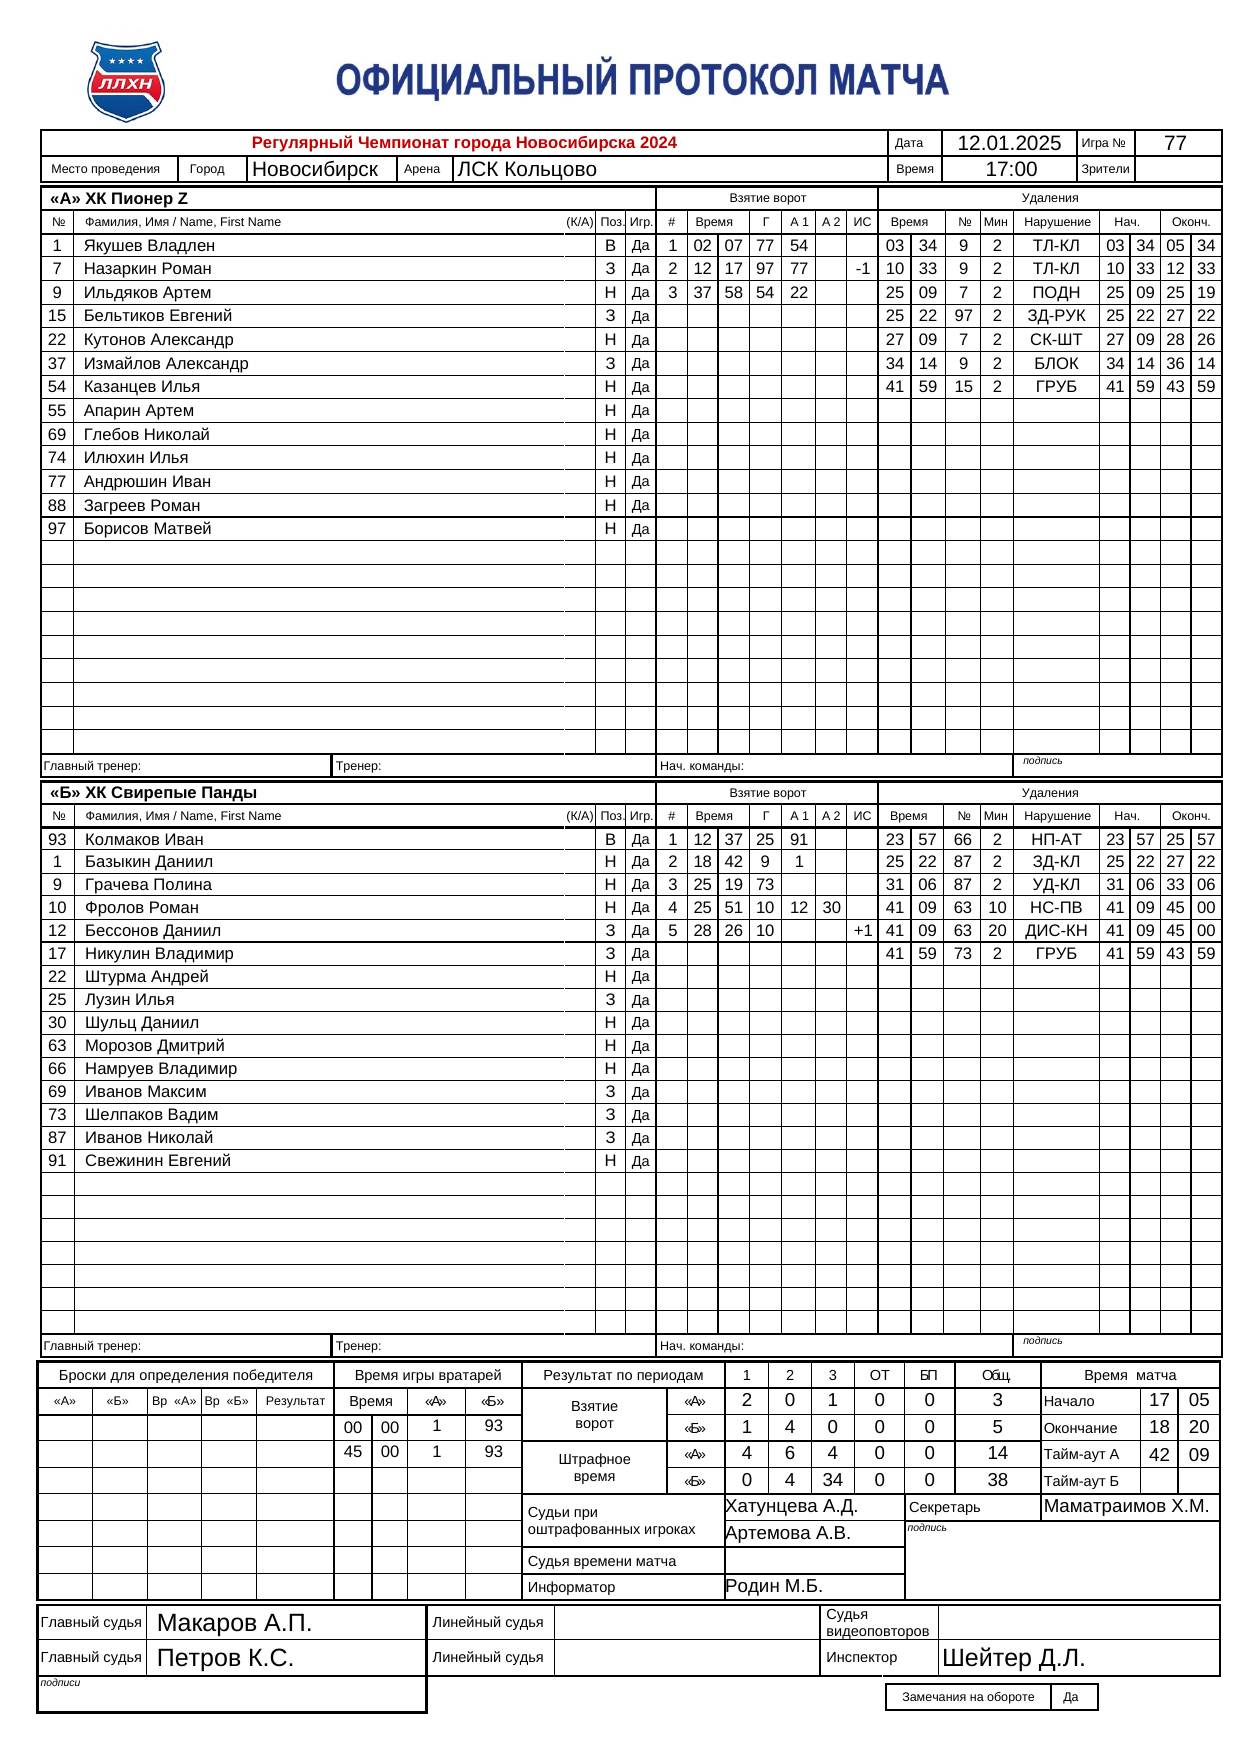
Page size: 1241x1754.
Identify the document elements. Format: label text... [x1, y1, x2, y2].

table_cell [944, 1012, 980, 1033]
table_cell [981, 470, 1013, 493]
table_cell [42, 1311, 74, 1333]
table_cell Линейный судья [428, 1606, 554, 1639]
table_cell Зрители [1078, 157, 1134, 181]
table_cell [408, 1547, 465, 1573]
table_cell [719, 730, 749, 753]
table_cell [1131, 1265, 1160, 1287]
table_cell [750, 943, 781, 964]
table_cell [148, 1494, 201, 1520]
table_cell [1131, 470, 1160, 493]
table_cell 20 [981, 920, 1013, 941]
table_cell [565, 1012, 595, 1033]
table_cell [1100, 683, 1129, 706]
table_cell [626, 612, 655, 634]
table_cell 66 [42, 1058, 74, 1079]
table_cell 57 [1192, 829, 1221, 849]
table_cell [847, 850, 877, 872]
table_cell [981, 612, 1013, 634]
table_cell Базыкин Даниил [75, 850, 564, 872]
table_cell [816, 518, 846, 540]
table_cell [719, 1081, 749, 1103]
table_cell [750, 1058, 781, 1079]
table_cell [816, 541, 846, 564]
table_cell 57 [1131, 829, 1160, 849]
table_cell 43 [1161, 376, 1190, 398]
table_cell [1192, 1104, 1221, 1126]
table_cell Да [626, 1058, 655, 1079]
table_cell Кутонов Александр [74, 328, 564, 351]
table_cell # [657, 211, 687, 233]
table_cell [202, 1547, 256, 1573]
table_cell [944, 1219, 980, 1241]
table_cell [719, 588, 749, 611]
table_cell [1161, 612, 1190, 634]
table_cell подпись [906, 1522, 1219, 1599]
table_cell [1131, 1104, 1160, 1126]
table_cell 05 [1161, 235, 1190, 256]
table_cell [565, 989, 595, 1011]
table_cell [657, 636, 687, 658]
table_cell [565, 1219, 595, 1241]
table_cell 41 [1100, 896, 1129, 918]
table_cell [39, 1521, 92, 1546]
table_cell [1100, 1219, 1129, 1241]
table_cell Да [626, 470, 655, 493]
table_cell [719, 1219, 749, 1241]
table_cell [719, 1288, 749, 1310]
table_cell Глебов Николай [74, 423, 564, 445]
table_cell [74, 730, 564, 753]
table_cell 30 [816, 896, 846, 918]
table_cell [1161, 446, 1190, 469]
table_cell [944, 989, 980, 1011]
table_cell «А» [408, 1389, 465, 1413]
table_cell [1014, 966, 1099, 987]
table_cell Андрюшин Иван [74, 470, 564, 493]
table_cell [847, 636, 877, 658]
table_cell Информатор [523, 1575, 724, 1599]
table_cell [816, 423, 846, 445]
table_cell [688, 1219, 717, 1241]
table_cell 25 [750, 829, 781, 849]
table_cell [816, 943, 846, 964]
table_cell [1131, 494, 1160, 516]
table_cell 1 [657, 829, 687, 849]
table_cell [944, 1081, 980, 1103]
table_cell 59 [912, 943, 943, 964]
table_cell [847, 1311, 877, 1333]
table_cell [1161, 683, 1190, 706]
table_cell «А» [668, 1442, 724, 1467]
table_cell Судья видеоповторов [821, 1606, 938, 1639]
table_cell 93 [466, 1441, 521, 1467]
table_cell [1100, 707, 1129, 729]
table_cell 0 [726, 1468, 768, 1493]
table_cell [847, 1242, 877, 1264]
table_cell 15 [42, 305, 73, 327]
table_cell [93, 1574, 147, 1599]
table_cell [782, 328, 815, 351]
table_cell [39, 1468, 92, 1493]
table_cell [1161, 659, 1190, 682]
table_cell [565, 470, 595, 493]
table_cell [1192, 966, 1221, 987]
table_cell [847, 446, 877, 469]
table_cell 34 [1131, 235, 1160, 256]
table_cell [1161, 494, 1190, 516]
table_cell -1 [847, 257, 877, 280]
table_header Удаления [879, 188, 1221, 209]
table_cell [1100, 588, 1129, 611]
table_cell [565, 1058, 595, 1079]
table_cell [565, 518, 595, 540]
table_cell [596, 1219, 625, 1241]
table_cell [1192, 989, 1221, 1011]
table_cell [1161, 1012, 1190, 1033]
table_cell А 1 [782, 211, 815, 233]
table_cell Загреев Роман [74, 494, 564, 516]
table_cell [1161, 1150, 1190, 1172]
table_cell подпись [1014, 755, 1221, 776]
table_cell [750, 588, 781, 611]
table_cell [1131, 399, 1160, 422]
table_cell [912, 1311, 943, 1333]
table_cell [42, 565, 73, 587]
table_cell [657, 1242, 687, 1264]
table_cell [912, 1150, 943, 1172]
table_cell [596, 659, 625, 682]
table_cell 09 [912, 920, 943, 941]
table_cell [626, 541, 655, 564]
table_cell [1100, 612, 1129, 634]
table_cell [847, 874, 877, 895]
table_cell 9 [946, 352, 980, 374]
table_cell 25 [879, 850, 910, 872]
table_cell [782, 494, 815, 516]
table_cell 42 [719, 850, 749, 872]
table_cell [565, 1265, 595, 1287]
table_cell [1014, 989, 1099, 1011]
table_cell [688, 565, 717, 587]
table_cell [912, 423, 945, 445]
table_cell Фролов Роман [75, 896, 564, 918]
table_cell [782, 874, 815, 895]
table_cell [782, 1288, 815, 1310]
table_cell Результат [257, 1389, 333, 1413]
table_cell 22 [912, 850, 943, 872]
table_cell Иванов Николай [75, 1127, 564, 1149]
table_cell подписи [39, 1677, 425, 1711]
table_cell 19 [1192, 281, 1221, 303]
table_cell [148, 1574, 201, 1599]
table_cell З [596, 257, 625, 280]
table_cell Да [626, 874, 655, 895]
table_cell [565, 612, 595, 634]
table_cell [719, 1104, 749, 1126]
table_cell [912, 1035, 943, 1057]
table_cell [565, 423, 595, 445]
table_cell [750, 612, 781, 634]
table_cell [847, 707, 877, 729]
table_cell [565, 730, 595, 753]
table_cell [750, 1242, 781, 1264]
table_cell [879, 1242, 910, 1264]
table_cell [719, 399, 749, 422]
table_cell [657, 612, 687, 634]
table_cell [1014, 1012, 1099, 1033]
table_cell [1014, 1104, 1099, 1126]
table_cell [565, 874, 595, 895]
table_cell [750, 1173, 781, 1195]
table_cell Да [626, 518, 655, 540]
table_cell [981, 446, 1013, 469]
table_cell [750, 1288, 781, 1310]
table_cell 05 [1179, 1389, 1219, 1413]
table_cell [1161, 518, 1190, 540]
table_cell [1192, 707, 1221, 729]
table_cell [1131, 1173, 1160, 1195]
table_cell Н [596, 850, 625, 872]
table_cell Шульц Даниил [75, 1012, 564, 1033]
table_cell [719, 565, 749, 587]
table_cell [879, 588, 910, 611]
table_cell [944, 1311, 980, 1333]
table_cell [657, 588, 687, 611]
table_cell [847, 352, 877, 374]
table_cell [373, 1547, 407, 1573]
table_cell [335, 1468, 371, 1493]
table_cell 07 [719, 235, 749, 256]
table_cell 9 [42, 281, 73, 303]
table_cell [719, 1035, 749, 1057]
table_cell Да [626, 920, 655, 941]
table_cell Нач. команды: [657, 755, 1012, 776]
table_cell [1161, 541, 1190, 564]
table_cell [946, 470, 980, 493]
table_cell [408, 1574, 465, 1599]
table_cell [750, 1081, 781, 1103]
table_cell [719, 943, 749, 964]
table_cell [981, 423, 1013, 445]
table_cell [657, 1173, 687, 1195]
table_cell Главный судья [39, 1640, 146, 1675]
table_cell [816, 730, 846, 753]
table_cell [847, 1035, 877, 1057]
table_cell Шейтер Д.Л. [939, 1640, 1219, 1675]
table_cell [565, 352, 595, 374]
table_cell Да [626, 966, 655, 987]
table_cell 73 [944, 943, 980, 964]
table_cell ТЛ-КЛ [1014, 235, 1099, 256]
table_cell [816, 470, 846, 493]
table_cell 1 [408, 1416, 465, 1440]
table_cell [74, 659, 564, 682]
table_cell [750, 659, 781, 682]
table_cell [1014, 588, 1099, 611]
table_cell 38 [956, 1468, 1040, 1493]
table_cell [879, 612, 910, 634]
table_cell [946, 494, 980, 516]
table_cell [202, 1521, 256, 1546]
table_cell 77 [42, 470, 73, 493]
table_cell 0 [905, 1442, 954, 1467]
table_cell 74 [42, 446, 73, 469]
table_cell 2 [981, 376, 1013, 398]
table_cell 4 [769, 1468, 811, 1493]
table_cell [1192, 1173, 1221, 1195]
table_cell [750, 423, 781, 445]
table_cell [657, 541, 687, 564]
table_cell [816, 352, 846, 374]
table_cell 20 [1179, 1415, 1219, 1440]
table_cell [565, 235, 595, 256]
table_cell Время [335, 1389, 407, 1413]
table_cell [657, 1219, 687, 1241]
table_cell [847, 989, 877, 1011]
table_cell [1192, 1035, 1221, 1057]
table_cell [1161, 636, 1190, 658]
table_cell [816, 281, 846, 303]
table_cell «Б» [668, 1468, 724, 1493]
table_cell [1161, 1288, 1190, 1310]
table_cell [879, 659, 910, 682]
table_cell [688, 730, 717, 753]
table_cell [1192, 612, 1221, 634]
table_cell [42, 1288, 74, 1310]
table_cell 03 [1100, 235, 1129, 256]
table_cell А 2 [816, 211, 846, 233]
table_cell 09 [1131, 281, 1160, 303]
table_cell [565, 1035, 595, 1057]
table_cell 12 [688, 829, 717, 849]
table_cell [944, 1104, 980, 1126]
table_cell [75, 1173, 564, 1195]
table_cell [847, 1104, 877, 1126]
table_cell [42, 1219, 74, 1241]
table_cell [946, 399, 980, 422]
table_cell [1100, 636, 1129, 658]
table_cell [1192, 730, 1221, 753]
table_cell [688, 588, 717, 611]
table_cell [750, 636, 781, 658]
table_cell Бессонов Даниил [75, 920, 564, 941]
table_cell 25 [879, 281, 910, 303]
table_cell [626, 1219, 655, 1241]
table_cell 14 [912, 352, 945, 374]
table_cell [1161, 565, 1190, 587]
table_cell [74, 565, 564, 587]
table_cell [373, 1574, 407, 1599]
table_cell [719, 966, 749, 987]
table_cell 1 [408, 1441, 465, 1467]
table_cell 34 [1100, 352, 1129, 374]
table_cell 27 [1161, 850, 1190, 872]
table_cell [981, 1173, 1013, 1195]
table_cell 23 [879, 829, 910, 849]
table_cell [466, 1547, 521, 1573]
table_cell [596, 612, 625, 634]
table_cell [626, 1196, 655, 1218]
table_cell [912, 1081, 943, 1103]
table_cell [1192, 683, 1221, 706]
table_cell [879, 707, 910, 729]
table_cell [981, 1150, 1013, 1172]
table_cell № [42, 805, 74, 826]
table_cell [879, 1058, 910, 1079]
table_cell [1192, 565, 1221, 587]
table_cell [688, 1035, 717, 1057]
table_header Замечания на обороте [887, 1685, 1050, 1709]
table_cell [1131, 518, 1160, 540]
table_cell [912, 494, 945, 516]
table_cell [879, 518, 910, 540]
table_cell [42, 1265, 74, 1287]
table_cell [565, 1196, 595, 1218]
table_cell Вр «А» [148, 1389, 201, 1413]
table_cell 33 [1192, 257, 1221, 280]
table_cell [1192, 1265, 1221, 1287]
table_header Время матча [1042, 1363, 1219, 1387]
table_cell [657, 989, 687, 1011]
table_cell Шелпаков Вадим [75, 1104, 564, 1126]
table_cell 30 [42, 1012, 74, 1033]
table_cell [750, 1012, 781, 1033]
table_cell [74, 612, 564, 634]
table_cell [657, 1196, 687, 1218]
table_cell [719, 541, 749, 564]
table_cell [912, 1265, 943, 1287]
table_cell [750, 1035, 781, 1057]
table_cell [946, 541, 980, 564]
table_cell [202, 1574, 256, 1599]
table_cell [782, 707, 815, 729]
table_cell 2 [981, 850, 1013, 872]
table_cell [688, 707, 717, 729]
table_cell [1014, 1150, 1099, 1172]
table_cell Макаров А.П. [147, 1606, 425, 1639]
table_header «Б» ХК Свирепые Панды [42, 783, 655, 803]
table_cell [335, 1521, 371, 1546]
table_cell [202, 1416, 256, 1440]
table_cell 28 [688, 920, 717, 941]
table_cell Мин [981, 805, 1013, 826]
table_cell УД-КЛ [1014, 874, 1099, 895]
table_cell [565, 683, 595, 706]
table_cell [981, 989, 1013, 1011]
table_cell [75, 1265, 564, 1287]
table_cell [816, 920, 846, 941]
table_cell Да [626, 943, 655, 964]
table_cell [879, 446, 910, 469]
table_cell Да [626, 1104, 655, 1126]
table_cell 4 [812, 1442, 854, 1467]
table_cell Да [626, 989, 655, 1011]
table_cell [816, 565, 846, 587]
table_cell Да [626, 281, 655, 303]
table_cell [782, 1104, 815, 1126]
table_cell 10 [981, 896, 1013, 918]
table_cell [981, 399, 1013, 422]
table_cell Грачева Полина [75, 874, 564, 895]
table_header 3 [812, 1363, 854, 1387]
table_cell 03 [879, 235, 910, 256]
table_cell [626, 1288, 655, 1310]
table_cell [93, 1441, 147, 1467]
table_cell [782, 730, 815, 753]
table_cell 41 [1100, 920, 1129, 941]
table_cell Да [626, 1081, 655, 1103]
table_cell [688, 1196, 717, 1218]
table_cell [75, 1196, 564, 1218]
table_cell [596, 1311, 625, 1333]
table_cell Да [626, 1150, 655, 1172]
table_cell 33 [912, 257, 945, 280]
table_cell [1100, 399, 1129, 422]
table_cell [148, 1521, 201, 1546]
table_cell 25 [1161, 281, 1190, 303]
table_cell [565, 966, 595, 987]
table_cell 93 [466, 1416, 521, 1440]
table_cell 22 [42, 966, 74, 987]
table_cell 2 [981, 257, 1013, 280]
table_cell [912, 659, 945, 682]
table_cell [847, 470, 877, 493]
table_cell 4 [769, 1415, 811, 1440]
table_header Время игры вратарей [335, 1363, 521, 1387]
table_cell [719, 328, 749, 351]
table_header Общ. [956, 1363, 1040, 1387]
table_cell З [596, 1081, 625, 1103]
table_cell [1192, 1196, 1221, 1218]
table_cell (К/А) [565, 211, 595, 233]
table_cell Да [626, 1012, 655, 1033]
table_cell [719, 1173, 749, 1195]
table_cell 00 [373, 1441, 407, 1467]
table_cell 45 [335, 1441, 371, 1467]
table_cell 63 [944, 920, 980, 941]
table_cell [782, 518, 815, 540]
table_cell [688, 541, 717, 564]
table_cell Штурма Андрей [75, 966, 564, 987]
table_cell [565, 541, 595, 564]
table_cell Линейный судья [428, 1640, 554, 1675]
table_cell 34 [812, 1468, 854, 1493]
table_cell [912, 1219, 943, 1241]
table_cell 54 [42, 376, 73, 398]
table_cell Да [626, 305, 655, 327]
table_cell 51 [719, 896, 749, 918]
table_cell 00 [335, 1416, 371, 1440]
table_cell [428, 1677, 882, 1711]
table_cell [719, 1196, 749, 1218]
table_cell Главный тренер: [42, 755, 330, 776]
table_cell 14 [956, 1442, 1040, 1467]
table_cell [596, 541, 625, 564]
table_cell [912, 730, 945, 753]
table_cell 28 [1161, 328, 1190, 351]
table_cell Место проведения [42, 157, 177, 181]
table_cell Морозов Дмитрий [75, 1035, 564, 1057]
table_cell 0 [855, 1468, 904, 1493]
table_cell [1131, 1127, 1160, 1149]
table_cell 7 [42, 257, 73, 280]
table_cell [847, 1196, 877, 1218]
table_header Результат по периодам [523, 1363, 724, 1387]
table_cell [688, 1288, 717, 1310]
table_cell [912, 565, 945, 587]
table_cell 4 [726, 1442, 768, 1467]
table_cell Судья времени матча [523, 1548, 724, 1573]
table_cell [1131, 989, 1160, 1011]
table_cell 3 [657, 281, 687, 303]
table_cell Начало [1042, 1389, 1140, 1413]
table_cell 6 [769, 1442, 811, 1467]
table_cell [688, 518, 717, 540]
table_cell Время [889, 157, 941, 181]
table_cell [879, 399, 910, 422]
table_cell [750, 966, 781, 987]
table_cell [257, 1494, 333, 1520]
table_cell [719, 1265, 749, 1287]
table_cell 37 [42, 352, 73, 374]
table_cell № [42, 211, 73, 233]
table_cell Н [596, 518, 625, 540]
table_cell [565, 1173, 595, 1195]
table_cell [816, 874, 846, 895]
table_cell Нарушение [1014, 211, 1099, 233]
table_cell Ильдяков Артем [74, 281, 564, 303]
table_header Дата [889, 131, 941, 155]
table_cell [688, 659, 717, 682]
table_cell [1014, 399, 1099, 422]
table_cell 41 [879, 896, 910, 918]
table_cell 33 [1131, 257, 1160, 280]
table_cell [1161, 423, 1190, 445]
table_header Взятие ворот [657, 188, 877, 209]
table_cell [1131, 1196, 1160, 1218]
table_cell [750, 1127, 781, 1149]
table_cell 58 [719, 281, 749, 303]
table_cell [565, 850, 595, 872]
table_cell [719, 1150, 749, 1172]
table_cell [626, 636, 655, 658]
table_cell [626, 683, 655, 706]
table_cell [565, 943, 595, 964]
table_cell [944, 966, 980, 987]
table_header Удаления [879, 783, 1221, 803]
table_cell [750, 494, 781, 516]
table_cell [1100, 494, 1129, 516]
table_cell [981, 1288, 1013, 1310]
table_cell 97 [42, 518, 73, 540]
table_cell 55 [42, 399, 73, 422]
table_cell [879, 1035, 910, 1057]
table_header 77 [1136, 131, 1221, 155]
table_cell [847, 376, 877, 398]
table_cell [657, 423, 687, 445]
table_cell [879, 470, 910, 493]
table_cell [981, 1311, 1013, 1333]
table_cell [750, 541, 781, 564]
table_cell Бельтиков Евгений [74, 305, 564, 327]
table_cell [879, 1265, 910, 1287]
table_cell [657, 659, 687, 682]
table_cell [816, 1311, 846, 1333]
table_cell [946, 446, 980, 469]
table_cell [944, 1150, 980, 1172]
table_cell [1100, 730, 1129, 753]
table_cell [1131, 1012, 1160, 1033]
table_cell Оконч. [1161, 211, 1221, 233]
table_cell Лузин Илья [75, 989, 564, 1011]
table_cell 63 [944, 896, 980, 918]
table_cell Н [596, 399, 625, 422]
table_cell 41 [879, 920, 910, 941]
table_cell [750, 1219, 781, 1241]
table_cell «А» [39, 1389, 92, 1413]
table_cell Г [750, 805, 781, 826]
table_cell [1014, 1173, 1099, 1195]
table_cell [688, 966, 717, 987]
table_cell [847, 1058, 877, 1079]
table_cell [879, 1081, 910, 1103]
table_header 12.01.2025 [943, 131, 1076, 155]
table_cell [39, 1547, 92, 1573]
table_cell Казанцев Илья [74, 376, 564, 398]
table_cell [981, 565, 1013, 587]
table_cell [912, 1242, 943, 1264]
table_cell [688, 423, 717, 445]
table_cell [1100, 470, 1129, 493]
table_cell [912, 612, 945, 634]
table_cell [981, 1242, 1013, 1264]
table_cell 17 [719, 257, 749, 280]
table_cell [565, 1242, 595, 1264]
table_cell БЛОК [1014, 352, 1099, 374]
table_cell ИС [847, 211, 877, 233]
table_cell Судьи при оштрафованных игроках [523, 1495, 724, 1546]
table_cell [1100, 1150, 1129, 1172]
table_cell «Б » [466, 1389, 521, 1413]
table_cell [1014, 707, 1099, 729]
table_cell [688, 1104, 717, 1126]
table_cell 5 [956, 1415, 1040, 1440]
table_cell [816, 1265, 846, 1287]
table_cell [75, 1288, 564, 1310]
table_cell [816, 1196, 846, 1218]
table_cell 59 [912, 376, 945, 398]
table_cell [74, 683, 564, 706]
table_cell Да [626, 446, 655, 469]
table_cell [782, 1150, 815, 1172]
table_cell [1131, 1288, 1160, 1310]
table_cell [657, 1127, 687, 1149]
table_cell З [596, 920, 625, 941]
table_cell Нач. [1100, 805, 1160, 826]
table_cell [816, 966, 846, 987]
table_cell [847, 588, 877, 611]
table_cell Якушев Владлен [74, 235, 564, 256]
table_cell Игр. [626, 805, 655, 826]
table_cell [688, 1150, 717, 1172]
table_cell [1100, 1311, 1129, 1333]
table_cell [657, 943, 687, 964]
table_cell З [596, 1127, 625, 1149]
table_cell [42, 707, 73, 729]
table_cell 41 [1100, 943, 1129, 964]
table_cell З [596, 1104, 625, 1126]
table_cell [847, 281, 877, 303]
table_cell [565, 829, 595, 849]
table_cell [981, 730, 1013, 753]
table_cell [816, 1150, 846, 1172]
table_cell [565, 494, 595, 516]
table_cell [816, 494, 846, 516]
table_cell В [596, 235, 625, 256]
table_cell [466, 1521, 521, 1546]
table_cell [946, 707, 980, 729]
table_cell Петров К.С. [147, 1640, 425, 1675]
table_cell [816, 1058, 846, 1079]
table_cell [1014, 612, 1099, 634]
table_cell 25 [1100, 305, 1129, 327]
table_cell [148, 1441, 201, 1467]
table_cell [847, 423, 877, 445]
table_cell [782, 376, 815, 398]
table_cell [847, 399, 877, 422]
table_cell [816, 328, 846, 351]
table_cell [782, 966, 815, 987]
table_header «А» ХК Пионер Z [42, 188, 655, 209]
table_header 1 [726, 1363, 768, 1387]
table_cell [1161, 1196, 1190, 1218]
table_cell Измайлов Александр [74, 352, 564, 374]
table_cell 34 [879, 352, 910, 374]
table_cell [335, 1547, 371, 1573]
table_cell [596, 1173, 625, 1195]
table_header Да [1052, 1685, 1097, 1709]
table_cell [1014, 446, 1099, 469]
table_cell [1014, 470, 1099, 493]
table_cell [1161, 707, 1190, 729]
table_cell [879, 730, 910, 753]
table_cell Н [596, 423, 625, 445]
table_cell [782, 636, 815, 658]
table_cell 66 [944, 829, 980, 849]
table_cell 41 [1100, 376, 1129, 398]
table_cell [39, 1494, 92, 1520]
table_cell [565, 376, 595, 398]
table_cell [847, 659, 877, 682]
table_cell [626, 1242, 655, 1264]
table_cell [1161, 1265, 1190, 1287]
table_cell [750, 328, 781, 351]
table_header Игра № [1078, 131, 1134, 155]
table_cell 97 [750, 257, 781, 280]
table_cell «А» [668, 1389, 724, 1413]
table_cell Н [596, 470, 625, 493]
table_cell 1 [782, 850, 815, 872]
table_cell [719, 636, 749, 658]
table_cell 09 [1179, 1441, 1219, 1467]
table_cell [1131, 1035, 1160, 1057]
table_cell [847, 1219, 877, 1241]
table_cell [1014, 1265, 1099, 1287]
table_cell Н [596, 1035, 625, 1057]
table_cell 2 [981, 235, 1013, 256]
table_cell Да [626, 376, 655, 398]
table_cell [782, 423, 815, 445]
table_cell ГРУБ [1014, 943, 1099, 964]
table_cell [257, 1416, 333, 1440]
table_cell [657, 966, 687, 987]
table_cell [1192, 1288, 1221, 1310]
table_cell 06 [912, 874, 943, 895]
table_cell Арена [398, 157, 452, 181]
table_cell [42, 588, 73, 611]
table_cell [1014, 1219, 1099, 1241]
table_cell [75, 1242, 564, 1264]
table_cell [257, 1521, 333, 1546]
table_cell Поз. [596, 805, 625, 826]
table_cell [688, 1058, 717, 1079]
table_cell [688, 1173, 717, 1195]
table_cell 22 [782, 281, 815, 303]
table_cell [1014, 1058, 1099, 1079]
table_cell [782, 612, 815, 634]
table_cell [981, 1035, 1013, 1057]
table_cell 25 [688, 874, 717, 895]
table_cell [879, 541, 910, 564]
table_cell 25 [1100, 281, 1129, 303]
table_cell [626, 1265, 655, 1287]
table_cell Да [626, 494, 655, 516]
table_cell [1014, 1288, 1099, 1310]
table_cell 59 [1192, 943, 1221, 964]
table_cell В [596, 829, 625, 849]
table_cell [847, 541, 877, 564]
table_cell [912, 683, 945, 706]
table_cell [1161, 730, 1190, 753]
table_cell Главный судья [39, 1606, 146, 1639]
table_header ОТ [855, 1363, 904, 1387]
table_cell 5 [657, 920, 687, 941]
table_cell [565, 588, 595, 611]
table_cell [1192, 1058, 1221, 1079]
table_cell [750, 518, 781, 540]
table_cell 2 [657, 257, 687, 280]
table_cell 26 [1192, 328, 1221, 351]
table_cell Тайм-аут Б [1042, 1468, 1140, 1493]
table_cell Главный тренер: [42, 1335, 330, 1356]
table_cell Время [879, 805, 943, 826]
table_cell [1161, 1035, 1190, 1057]
table_cell [847, 829, 877, 849]
table_cell [847, 1288, 877, 1310]
table_cell [257, 1574, 333, 1599]
table_cell Взятие ворот [523, 1389, 666, 1440]
table_cell [202, 1468, 256, 1493]
table_cell [816, 636, 846, 658]
table_cell 45 [1161, 896, 1190, 918]
table_cell +1 [847, 920, 877, 941]
table_cell 09 [912, 328, 945, 351]
table_cell [626, 659, 655, 682]
table_cell [719, 1058, 749, 1079]
table_cell [912, 1104, 943, 1126]
table_cell [750, 707, 781, 729]
table_cell [1014, 730, 1099, 753]
table_cell [946, 730, 980, 753]
table_cell [1014, 683, 1099, 706]
table_cell Никулин Владимир [75, 943, 564, 964]
table_cell 36 [1161, 352, 1190, 374]
table_cell Штрафное время [523, 1442, 666, 1493]
table_cell [782, 1173, 815, 1195]
table_cell [883, 1677, 1220, 1681]
table_cell [1014, 636, 1099, 658]
table_cell З [596, 352, 625, 374]
table_cell 97 [946, 305, 980, 327]
table_cell [565, 707, 595, 729]
table_cell Поз. [596, 211, 625, 233]
table_cell [1100, 966, 1129, 987]
table_cell [719, 989, 749, 1011]
table_header Броски для определения победителя [39, 1363, 333, 1387]
table_cell [1100, 518, 1129, 540]
table_cell [816, 1035, 846, 1057]
table_header 2 [769, 1363, 811, 1387]
table_cell № [946, 211, 980, 233]
table_cell [1014, 1196, 1099, 1218]
table_cell 0 [855, 1389, 904, 1413]
table_cell [1014, 494, 1099, 516]
table_cell [1192, 1242, 1221, 1264]
table_cell 22 [1192, 850, 1221, 872]
table_cell [750, 730, 781, 753]
table_cell [847, 612, 877, 634]
table_cell [981, 1127, 1013, 1149]
table_header Взятие ворот [657, 783, 877, 803]
table_cell Да [626, 399, 655, 422]
table_cell 1 [812, 1389, 854, 1413]
table_cell [626, 565, 655, 587]
table_cell Н [596, 1150, 625, 1172]
table_cell [565, 659, 595, 682]
table_cell [596, 1265, 625, 1287]
table_cell [750, 1265, 781, 1287]
table_cell [750, 305, 781, 327]
table_cell [408, 1521, 465, 1546]
table_cell [847, 1265, 877, 1287]
table_cell 31 [1100, 874, 1129, 895]
table_cell Намруев Владимир [75, 1058, 564, 1079]
table_cell [782, 683, 815, 706]
table_cell [596, 1242, 625, 1264]
table_cell [981, 588, 1013, 611]
table_cell [1100, 1265, 1129, 1287]
table_cell [782, 446, 815, 469]
table_cell [847, 305, 877, 327]
table_cell [719, 1242, 749, 1264]
table_cell Артемова А.В. [726, 1521, 904, 1546]
table_cell [555, 1640, 819, 1675]
table_cell [847, 1150, 877, 1172]
table_cell [1014, 1081, 1099, 1103]
table_cell [1131, 612, 1160, 634]
table_cell [657, 683, 687, 706]
table_cell 34 [912, 235, 945, 256]
table_cell [946, 612, 980, 634]
table_cell 09 [1131, 328, 1160, 351]
table_cell 59 [1192, 376, 1221, 398]
table_cell [75, 1219, 564, 1241]
table_cell [981, 1265, 1013, 1287]
table_cell [42, 541, 73, 564]
table_cell ТЛ-КЛ [1014, 257, 1099, 280]
table_cell ПОДН [1014, 281, 1099, 303]
table_cell [879, 1150, 910, 1172]
table_cell [1192, 423, 1221, 445]
table_cell Нач. команды: [657, 1335, 1012, 1356]
table_cell [719, 470, 749, 493]
table_cell [1161, 470, 1190, 493]
table_cell 0 [905, 1468, 954, 1493]
table_cell [565, 446, 595, 469]
table_cell [879, 683, 910, 706]
table_cell Да [626, 829, 655, 849]
table_cell 19 [719, 874, 749, 895]
table_cell [879, 1127, 910, 1149]
table_cell 26 [719, 920, 749, 941]
table_cell Илюхин Илья [74, 446, 564, 469]
table_cell [750, 376, 781, 398]
table_cell Да [626, 850, 655, 872]
table_cell [847, 518, 877, 540]
table_cell [719, 518, 749, 540]
table_cell [750, 1150, 781, 1172]
table_cell 73 [42, 1104, 74, 1126]
table_cell [1161, 1081, 1190, 1103]
table_cell Г [750, 211, 781, 233]
table_cell [1131, 683, 1160, 706]
table_cell [626, 1311, 655, 1333]
table_cell [688, 1265, 717, 1287]
table_cell 1 [726, 1415, 768, 1440]
table_cell 00 [1192, 920, 1221, 941]
table_cell [719, 305, 749, 327]
table_cell [981, 1081, 1013, 1103]
table_cell [782, 565, 815, 587]
table_cell 3 [956, 1389, 1040, 1413]
table_cell [1192, 518, 1221, 540]
table_cell [1099, 1682, 1220, 1711]
table_cell [657, 446, 687, 469]
table_cell [1100, 659, 1129, 682]
table_cell [42, 1242, 74, 1264]
table_cell [847, 328, 877, 351]
table_cell [1100, 565, 1129, 587]
table_cell [939, 1606, 1219, 1639]
table_cell [816, 683, 846, 706]
table_cell [912, 707, 945, 729]
table_cell [816, 1242, 846, 1264]
table_cell [1100, 989, 1129, 1011]
table_cell [688, 376, 717, 398]
table_cell 00 [373, 1416, 407, 1440]
table_cell [1192, 1127, 1221, 1149]
table_cell 00 [1192, 896, 1221, 918]
table_cell [466, 1468, 521, 1493]
table_cell [782, 659, 815, 682]
table_cell [565, 1127, 595, 1149]
table_cell [565, 920, 595, 941]
table_cell [912, 446, 945, 469]
table_cell [944, 1196, 980, 1218]
table_cell 45 [1161, 920, 1190, 941]
table_cell [565, 1311, 595, 1333]
table_cell [782, 352, 815, 374]
table_cell [981, 1012, 1013, 1033]
table_cell [626, 730, 655, 753]
table_cell 02 [688, 235, 717, 256]
table_cell 9 [750, 850, 781, 872]
table_cell Время [688, 805, 749, 826]
table_cell [946, 518, 980, 540]
table_cell [981, 1058, 1013, 1079]
table_cell [816, 1173, 846, 1195]
table_cell 10 [750, 896, 781, 918]
table_cell [944, 1035, 980, 1057]
table_cell 2 [981, 281, 1013, 303]
table_cell [981, 518, 1013, 540]
table_cell [39, 1416, 92, 1440]
table_cell [847, 730, 877, 753]
table_cell [816, 376, 846, 398]
table_cell [782, 541, 815, 564]
table_cell 09 [912, 896, 943, 918]
table_cell 87 [944, 874, 980, 895]
table_cell [565, 1081, 595, 1103]
table_cell 2 [981, 943, 1013, 964]
table_cell [74, 541, 564, 564]
table_cell [1161, 1219, 1190, 1241]
table_cell [1192, 1150, 1221, 1172]
table_cell [657, 707, 687, 729]
table_cell [1192, 470, 1221, 493]
table_cell 87 [42, 1127, 74, 1149]
table_cell [981, 659, 1013, 682]
table_cell [1192, 636, 1221, 658]
table_cell [626, 1173, 655, 1195]
table_cell [816, 588, 846, 611]
table_cell [1192, 588, 1221, 611]
table_cell [257, 1547, 333, 1573]
table_cell [719, 1311, 749, 1333]
table_cell 1 [42, 850, 74, 872]
table_cell [42, 1196, 74, 1218]
table_cell [1161, 1311, 1190, 1333]
table_cell [816, 1012, 846, 1033]
table_cell [688, 636, 717, 658]
table_cell [202, 1441, 256, 1467]
table_cell [1100, 1288, 1129, 1310]
table_cell [657, 1150, 687, 1172]
table_cell [1131, 446, 1160, 469]
table_cell Н [596, 494, 625, 516]
table_cell 14 [1192, 352, 1221, 374]
table_cell [879, 1219, 910, 1241]
table_cell [1100, 1104, 1129, 1126]
table_cell 27 [1100, 328, 1129, 351]
table_cell [1100, 1127, 1129, 1149]
table_cell [847, 565, 877, 587]
table_cell [719, 446, 749, 469]
table_cell 77 [782, 257, 815, 280]
table_cell [1131, 1242, 1160, 1264]
table_cell [847, 1127, 877, 1149]
table_cell А 2 [816, 805, 846, 826]
table_cell [879, 1012, 910, 1033]
table_cell [719, 494, 749, 516]
table_cell [688, 305, 717, 327]
table_cell [946, 659, 980, 682]
table_cell [1161, 1242, 1190, 1264]
table_cell [981, 1104, 1013, 1126]
table_cell Мин [981, 211, 1013, 233]
table_cell 10 [42, 896, 74, 918]
table_cell 22 [1192, 305, 1221, 327]
table_cell 10 [879, 257, 910, 280]
table_cell ГРУБ [1014, 376, 1099, 398]
table_cell СК-ШТ [1014, 328, 1099, 351]
table_cell Да [626, 896, 655, 918]
table_cell [93, 1494, 147, 1520]
table_cell НП-АТ [1014, 829, 1099, 849]
table_cell [1014, 541, 1099, 564]
table_cell [847, 494, 877, 516]
table_cell [816, 612, 846, 634]
table_cell [688, 1311, 717, 1333]
table_cell [257, 1441, 333, 1467]
picture [5, 28, 1179, 129]
table_cell [657, 1265, 687, 1287]
table_cell [373, 1494, 407, 1520]
table_cell [879, 1104, 910, 1126]
table_cell [74, 588, 564, 611]
table_cell [565, 328, 595, 351]
table_cell Вр «Б» [202, 1389, 256, 1413]
table_cell [946, 423, 980, 445]
table_cell [335, 1494, 371, 1520]
table_cell Тренер: [333, 755, 655, 776]
table_cell [750, 470, 781, 493]
table_cell 17:00 [943, 157, 1076, 181]
table_cell 31 [879, 874, 910, 895]
table_cell [816, 1104, 846, 1126]
table_cell [879, 1196, 910, 1218]
table_cell [565, 1150, 595, 1172]
table_cell [1161, 399, 1190, 422]
table_cell [596, 636, 625, 658]
table_cell [719, 1012, 749, 1033]
table_cell [1100, 541, 1129, 564]
table_cell [42, 730, 73, 753]
table_cell 43 [1161, 943, 1190, 964]
table_cell Фамилия, Имя / Name, First Name [75, 805, 565, 826]
table_cell [1014, 1311, 1099, 1333]
table_cell 93 [42, 829, 74, 849]
table_cell [1161, 588, 1190, 611]
table_cell № [944, 805, 980, 826]
table_cell 0 [905, 1389, 954, 1413]
table_cell [1192, 399, 1221, 422]
table_cell [944, 1288, 980, 1310]
table_cell 25 [1100, 850, 1129, 872]
table_cell 9 [42, 874, 74, 895]
table_cell [688, 446, 717, 469]
table_cell [816, 235, 846, 256]
table_cell [782, 1012, 815, 1033]
table_cell [750, 1104, 781, 1126]
table_cell Колмаков Иван [75, 829, 564, 849]
table_cell [1131, 541, 1160, 564]
table_cell [1192, 1219, 1221, 1241]
table_cell [719, 376, 749, 398]
table_cell [782, 588, 815, 611]
table_cell [879, 966, 910, 987]
table_cell [944, 1127, 980, 1149]
table_cell Тренер: [333, 1335, 655, 1356]
table_cell [816, 989, 846, 1011]
table_cell 14 [1131, 352, 1160, 374]
table_cell [1192, 659, 1221, 682]
table_cell [816, 305, 846, 327]
table_cell 09 [1131, 896, 1160, 918]
table_cell [688, 494, 717, 516]
table_cell 37 [688, 281, 717, 303]
table_cell 2 [981, 305, 1013, 327]
table_cell [816, 399, 846, 422]
table_cell [565, 1104, 595, 1126]
table_cell [657, 399, 687, 422]
table_cell 87 [944, 850, 980, 872]
table_cell [1100, 1081, 1129, 1103]
table_cell Родин М.Б. [726, 1575, 904, 1599]
table_cell [981, 636, 1013, 658]
table_cell [1100, 423, 1129, 445]
table_cell [42, 612, 73, 634]
table_cell Н [596, 896, 625, 918]
table_cell [1014, 518, 1099, 540]
table_cell [750, 1311, 781, 1333]
table_cell [657, 1058, 687, 1079]
table_cell [946, 588, 980, 611]
table_cell [596, 1196, 625, 1218]
table_cell 12 [42, 920, 74, 941]
table_cell [657, 1081, 687, 1103]
table_cell Новосибирск [248, 157, 396, 181]
table_cell [912, 989, 943, 1011]
table_cell [657, 1104, 687, 1126]
table_cell З [596, 305, 625, 327]
table_cell [1131, 966, 1160, 987]
table_cell Иванов Максим [75, 1081, 564, 1103]
table_cell [1100, 1173, 1129, 1195]
table_cell [816, 850, 846, 872]
table_cell [1131, 1219, 1160, 1241]
table_cell З [596, 943, 625, 964]
table_cell [946, 565, 980, 587]
table_cell 2 [726, 1389, 768, 1413]
table_cell «Б» [668, 1415, 724, 1440]
table_cell [816, 829, 846, 849]
table_cell [912, 518, 945, 540]
table_cell [93, 1521, 147, 1546]
table_cell 25 [42, 989, 74, 1011]
table_cell 06 [1192, 874, 1221, 895]
table_cell [657, 470, 687, 493]
table_cell [657, 565, 687, 587]
table_cell [1179, 1468, 1219, 1493]
table_cell 22 [1131, 850, 1160, 872]
table_cell 2 [657, 850, 687, 872]
table_cell Время [879, 211, 945, 233]
table_cell 2 [981, 328, 1013, 351]
table_cell [816, 1288, 846, 1310]
table_cell [879, 423, 910, 445]
table_cell [565, 565, 595, 587]
table_cell Да [626, 1035, 655, 1057]
table_cell [750, 1196, 781, 1218]
table_cell [373, 1521, 407, 1546]
table_cell [688, 1127, 717, 1149]
table_cell [719, 612, 749, 634]
table_cell Окончание [1042, 1415, 1140, 1440]
table_cell [657, 1035, 687, 1057]
table_cell Город [179, 157, 246, 181]
table_cell [1192, 1311, 1221, 1333]
table_cell [816, 257, 846, 280]
table_cell 91 [42, 1150, 74, 1172]
table_cell [565, 399, 595, 422]
table_cell [408, 1468, 465, 1493]
table_cell [912, 470, 945, 493]
table_cell [782, 1058, 815, 1079]
table_cell ИС [847, 805, 877, 826]
table_cell [782, 943, 815, 964]
table_cell [657, 376, 687, 398]
table_cell 63 [42, 1035, 74, 1057]
table_cell Да [626, 352, 655, 374]
table_cell [1131, 1150, 1160, 1172]
table_cell [879, 989, 910, 1011]
table_cell [750, 399, 781, 422]
table_cell Нач. [1100, 211, 1160, 233]
table_cell [657, 352, 687, 374]
table_cell [657, 730, 687, 753]
table_cell [1100, 1242, 1129, 1264]
table_cell З [596, 989, 625, 1011]
table_cell [847, 1173, 877, 1195]
table_cell [466, 1494, 521, 1520]
table_cell НС-ПВ [1014, 896, 1099, 918]
table_cell 22 [1131, 305, 1160, 327]
table_cell 2 [981, 874, 1013, 895]
table_cell [565, 896, 595, 918]
table_cell [847, 1012, 877, 1033]
table_cell [1192, 541, 1221, 564]
table_cell [1131, 1311, 1160, 1333]
table_cell [847, 943, 877, 964]
table_cell [719, 707, 749, 729]
table_cell [981, 494, 1013, 516]
table_header Регулярный Чемпионат города Новосибирска 2024 [42, 131, 887, 155]
table_cell [1192, 446, 1221, 469]
table_cell [879, 636, 910, 658]
table_cell [39, 1574, 92, 1599]
table_cell [688, 1012, 717, 1033]
table_cell [912, 1012, 943, 1033]
table_cell 88 [42, 494, 73, 516]
table_cell [816, 1127, 846, 1149]
table_cell 0 [905, 1415, 954, 1440]
table_cell 42 [1141, 1441, 1177, 1467]
table_cell [39, 1441, 92, 1467]
table_cell 22 [42, 328, 73, 351]
table_cell [75, 1311, 564, 1333]
table_cell [148, 1416, 201, 1440]
table_cell Апарин Артем [74, 399, 564, 422]
table_cell 54 [750, 281, 781, 303]
table_cell [719, 352, 749, 374]
table_cell Да [626, 257, 655, 280]
table_cell 7 [946, 281, 980, 303]
table_cell [596, 588, 625, 611]
table_cell подпись [1014, 1335, 1221, 1356]
table_cell [148, 1547, 201, 1573]
table_cell [912, 1196, 943, 1218]
table_cell [257, 1468, 333, 1493]
table_cell [596, 730, 625, 753]
table_cell [688, 943, 717, 964]
table_cell [688, 470, 717, 493]
table_cell 22 [912, 305, 945, 327]
table_cell 37 [719, 829, 749, 849]
table_cell [847, 896, 877, 918]
table_cell [626, 588, 655, 611]
table_cell [408, 1494, 465, 1520]
table_cell Н [596, 328, 625, 351]
table_cell [1192, 1081, 1221, 1103]
table_cell [1161, 989, 1190, 1011]
table_cell 23 [1100, 829, 1129, 849]
table_cell [1131, 588, 1160, 611]
table_cell 69 [42, 423, 73, 445]
table_cell Маматраимов Х.М. [1042, 1495, 1219, 1520]
table_cell 3 [657, 874, 687, 895]
table_cell [42, 659, 73, 682]
table_cell [816, 446, 846, 469]
table_cell [657, 518, 687, 540]
table_cell [688, 328, 717, 351]
table_cell [782, 399, 815, 422]
table_cell 34 [1192, 235, 1221, 256]
table_cell [688, 1081, 717, 1103]
table_cell [1100, 1196, 1129, 1218]
table_cell [782, 470, 815, 493]
table_cell [93, 1416, 147, 1440]
table_cell [750, 565, 781, 587]
table_cell Назаркин Роман [74, 257, 564, 280]
table_cell «Б» [93, 1389, 147, 1413]
table_cell [1131, 1058, 1160, 1079]
table_cell Да [626, 235, 655, 256]
table_cell 10 [750, 920, 781, 941]
table_cell Н [596, 1058, 625, 1079]
table_cell [1161, 1127, 1190, 1149]
table_cell Да [626, 1127, 655, 1149]
table_cell 77 [750, 235, 781, 256]
table_cell [782, 989, 815, 1011]
table_cell [750, 989, 781, 1011]
table_cell [912, 541, 945, 564]
table_cell [1192, 1012, 1221, 1033]
table_cell [626, 707, 655, 729]
table_cell [93, 1547, 147, 1573]
table_cell [782, 1127, 815, 1149]
table_cell [719, 423, 749, 445]
table_cell [944, 1265, 980, 1287]
table_cell [912, 1058, 943, 1079]
table_cell # [657, 805, 687, 826]
table_cell 54 [782, 235, 815, 256]
table_cell 9 [946, 257, 980, 280]
table_cell Н [596, 281, 625, 303]
table_cell 09 [912, 281, 945, 303]
table_cell 1 [42, 235, 73, 256]
table_cell [879, 565, 910, 587]
table_cell 41 [879, 376, 910, 398]
table_cell [750, 446, 781, 469]
table_cell Секретарь [906, 1495, 1040, 1520]
table_cell [719, 1127, 749, 1149]
table_cell [1100, 1012, 1129, 1033]
table_cell [74, 636, 564, 658]
table_cell Борисов Матвей [74, 518, 564, 540]
table_cell [816, 659, 846, 682]
table_cell [688, 989, 717, 1011]
table_cell [1131, 565, 1160, 587]
table_cell [782, 1081, 815, 1103]
table_cell [879, 494, 910, 516]
table_cell [657, 305, 687, 327]
table_cell [565, 281, 595, 303]
table_cell [750, 683, 781, 706]
table_cell [148, 1468, 201, 1493]
table_cell [1100, 1058, 1129, 1079]
table_cell [1161, 1058, 1190, 1079]
table_cell [912, 1127, 943, 1149]
table_cell [847, 683, 877, 706]
table_cell Н [596, 1012, 625, 1033]
table_cell Н [596, 966, 625, 987]
table_cell 17 [42, 943, 74, 964]
table_cell ЗД-КЛ [1014, 850, 1099, 872]
table_cell [879, 1311, 910, 1333]
table_cell [912, 1288, 943, 1310]
table_cell [466, 1574, 521, 1599]
table_cell [1014, 1127, 1099, 1149]
table_cell 0 [855, 1442, 904, 1467]
table_cell 7 [946, 328, 980, 351]
table_cell Тайм-аут А [1042, 1441, 1140, 1467]
table_cell 10 [1100, 257, 1129, 280]
table_cell [688, 683, 717, 706]
table_cell ЛСК Кольцово [454, 157, 887, 181]
table_cell [74, 707, 564, 729]
table_cell [782, 920, 815, 941]
table_cell [782, 1219, 815, 1241]
table_cell [782, 1265, 815, 1287]
table_cell [565, 1288, 595, 1310]
table_cell 17 [1141, 1389, 1177, 1413]
table_cell [981, 1219, 1013, 1241]
table_cell [719, 659, 749, 682]
table_cell [335, 1574, 371, 1599]
table_cell (К/А) [565, 805, 595, 826]
table_cell [688, 612, 717, 634]
table_cell [42, 636, 73, 658]
table_cell [944, 1058, 980, 1079]
table_cell Оконч. [1161, 805, 1221, 826]
table_cell [750, 352, 781, 374]
table_cell [596, 683, 625, 706]
table_cell [42, 683, 73, 706]
table_cell [1192, 494, 1221, 516]
table_cell [847, 1081, 877, 1103]
table_cell [596, 565, 625, 587]
table_cell 2 [981, 352, 1013, 374]
table_cell [657, 1012, 687, 1033]
table_cell [879, 1288, 910, 1310]
table_cell 18 [688, 850, 717, 872]
table_cell [565, 257, 595, 280]
table_cell Нарушение [1014, 805, 1099, 826]
table_cell Время [688, 211, 749, 233]
table_cell 41 [879, 943, 910, 964]
table_cell [1014, 423, 1099, 445]
table_cell [596, 1288, 625, 1310]
table_cell [1161, 966, 1190, 987]
table_cell [719, 683, 749, 706]
table_cell [981, 541, 1013, 564]
table_cell [981, 683, 1013, 706]
table_cell [1014, 565, 1099, 587]
table_cell [816, 1081, 846, 1103]
table_cell 0 [855, 1415, 904, 1440]
table_cell [816, 707, 846, 729]
table_cell [1131, 730, 1160, 753]
table_cell [981, 707, 1013, 729]
table_cell 27 [879, 328, 910, 351]
table_cell [688, 399, 717, 422]
table_cell [1161, 1104, 1190, 1126]
table_cell Да [626, 328, 655, 351]
table_cell [912, 588, 945, 611]
table_cell [782, 1311, 815, 1333]
table_cell 33 [1161, 874, 1190, 895]
table_cell 27 [1161, 305, 1190, 327]
table_cell [555, 1606, 819, 1639]
table_cell [1014, 1035, 1099, 1057]
table_cell 9 [946, 235, 980, 256]
table_cell [565, 636, 595, 658]
table_cell [782, 1242, 815, 1264]
table_cell [1131, 423, 1160, 445]
table_cell Игр. [626, 211, 655, 233]
table_cell [912, 636, 945, 658]
table_cell [847, 235, 877, 256]
table_cell Н [596, 376, 625, 398]
table_header БП [905, 1363, 954, 1387]
table_cell [688, 352, 717, 374]
table_cell [202, 1494, 256, 1520]
table_cell [657, 328, 687, 351]
table_cell [912, 399, 945, 422]
table_cell 0 [812, 1415, 854, 1440]
table_cell [657, 1311, 687, 1333]
table_cell 25 [688, 896, 717, 918]
table_cell [1131, 707, 1160, 729]
table_cell [946, 636, 980, 658]
table_cell 25 [1161, 829, 1190, 849]
table_cell 25 [879, 305, 910, 327]
table_cell [596, 707, 625, 729]
table_cell Н [596, 874, 625, 895]
table_cell 18 [1141, 1415, 1177, 1440]
table_cell [847, 966, 877, 987]
table_cell 59 [1131, 943, 1160, 964]
table_cell [782, 1035, 815, 1057]
table_cell [657, 1288, 687, 1310]
table_cell [981, 966, 1013, 987]
table_cell [912, 1173, 943, 1195]
table_cell [1100, 1035, 1129, 1057]
table_cell [816, 1219, 846, 1241]
table_cell А 1 [782, 805, 815, 826]
table_cell [1136, 157, 1221, 181]
table_cell [657, 494, 687, 516]
table_cell [42, 1173, 74, 1195]
table_cell [946, 683, 980, 706]
table_cell [1161, 1173, 1190, 1195]
table_cell [373, 1468, 407, 1493]
table_cell [1131, 659, 1160, 682]
table_cell [93, 1468, 147, 1493]
table_cell [879, 1173, 910, 1195]
table_cell 0 [769, 1389, 811, 1413]
table_cell [912, 966, 943, 987]
table_cell 69 [42, 1081, 74, 1103]
table_cell [782, 305, 815, 327]
table_cell [944, 1173, 980, 1195]
table_cell 91 [782, 829, 815, 849]
table_cell [688, 1242, 717, 1264]
table_cell Инспектор [821, 1640, 938, 1675]
table_cell [981, 1196, 1013, 1218]
table_cell [1014, 1242, 1099, 1264]
table_cell [782, 1196, 815, 1218]
table_cell [944, 1242, 980, 1264]
table_cell 59 [1131, 376, 1160, 398]
table_cell [1014, 659, 1099, 682]
table_cell Н [596, 446, 625, 469]
table_cell ДИС-КН [1014, 920, 1099, 941]
table_cell Да [626, 423, 655, 445]
table_cell 12 [782, 896, 815, 918]
table_cell 12 [1161, 257, 1190, 280]
table_cell 73 [750, 874, 781, 895]
table_cell 06 [1131, 874, 1160, 895]
table_cell [565, 305, 595, 327]
table_cell 09 [1131, 920, 1160, 941]
table_cell 12 [688, 257, 717, 280]
table_cell [1141, 1468, 1177, 1493]
table_cell Свежинин Евгений [75, 1150, 564, 1172]
table_cell [726, 1548, 904, 1573]
table_cell [1131, 1081, 1160, 1103]
table_cell 1 [657, 235, 687, 256]
table_cell Фамилия, Имя / Name, First Name [74, 211, 565, 233]
table_cell 4 [657, 896, 687, 918]
table_cell Хатунцева А.Д. [726, 1495, 904, 1520]
table_cell 2 [981, 829, 1013, 849]
table_cell [1131, 636, 1160, 658]
table_cell ЗД-РУК [1014, 305, 1099, 327]
table_cell [1100, 446, 1129, 469]
table_cell 15 [946, 376, 980, 398]
table_cell 57 [912, 829, 943, 849]
